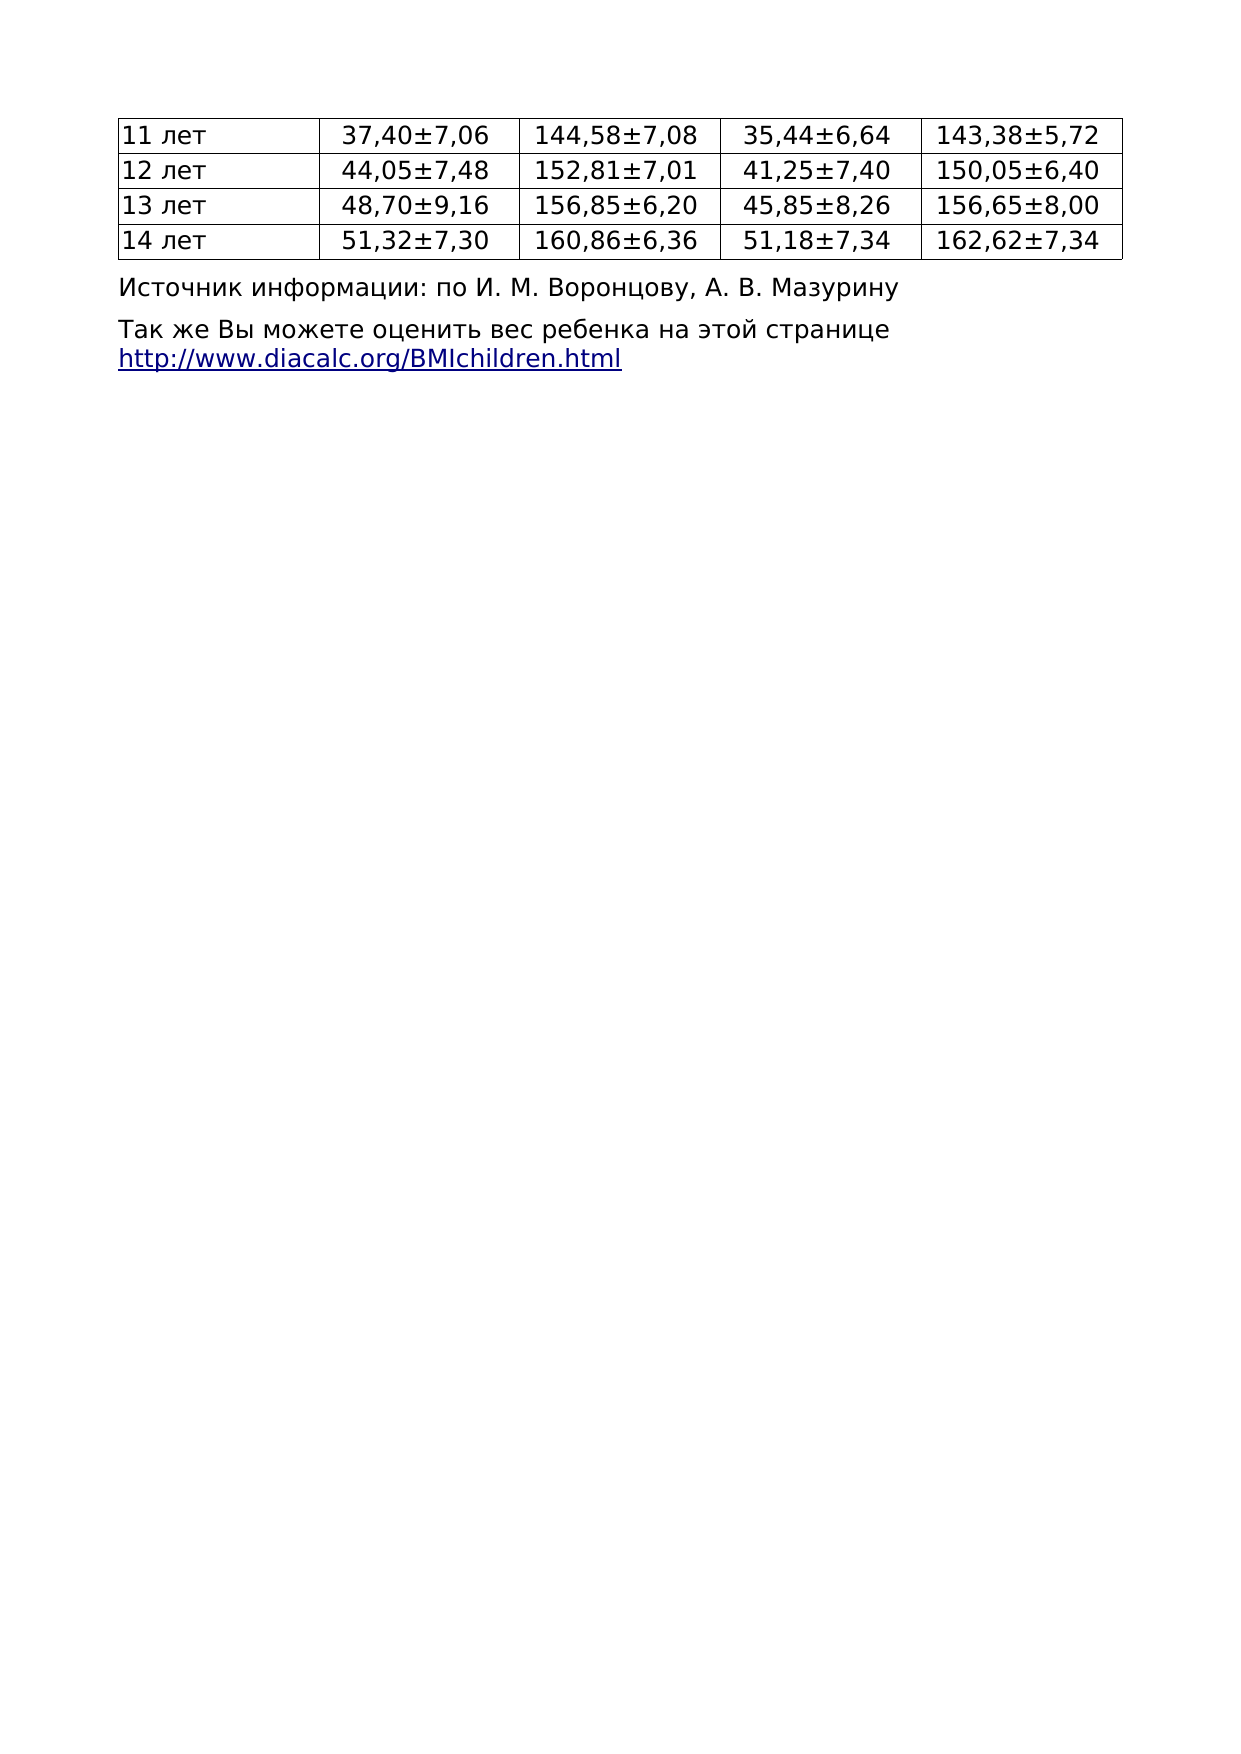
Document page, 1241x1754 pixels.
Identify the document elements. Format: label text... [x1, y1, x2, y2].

table_cell 45,85±8,26 [721, 189, 921, 223]
table_cell 156,85±6,20 [520, 189, 720, 223]
table_cell 11 лет [119, 119, 319, 153]
table_cell 51,18±7,34 [721, 225, 921, 258]
table_cell 44,05±7,48 [320, 154, 519, 188]
table_cell 150,05±6,40 [922, 154, 1122, 188]
table_cell 48,70±9,16 [320, 189, 519, 223]
text Так же Вы можете оценить вес ребенка на этой странице http://www.diacalc.org/BMIchildren.html [118, 315, 1122, 373]
table_cell 14 лет [119, 225, 319, 258]
table_cell 156,65±8,00 [922, 189, 1122, 223]
table_cell 162,62±7,34 [922, 225, 1122, 258]
table_cell 143,38±5,72 [922, 119, 1122, 153]
table_cell 144,58±7,08 [520, 119, 720, 153]
table_cell 12 лет [119, 154, 319, 188]
table_cell 152,81±7,01 [520, 154, 720, 188]
text Источник информации: по И. М. Воронцову, А. В. Мазурину [118, 273, 1122, 303]
table_cell 160,86±6,36 [520, 225, 720, 258]
table_cell 51,32±7,30 [320, 225, 519, 258]
table_cell 41,25±7,40 [721, 154, 921, 188]
table_cell 13 лет [119, 189, 319, 223]
table_cell 37,40±7,06 [320, 119, 519, 153]
table_cell 35,44±6,64 [721, 119, 921, 153]
